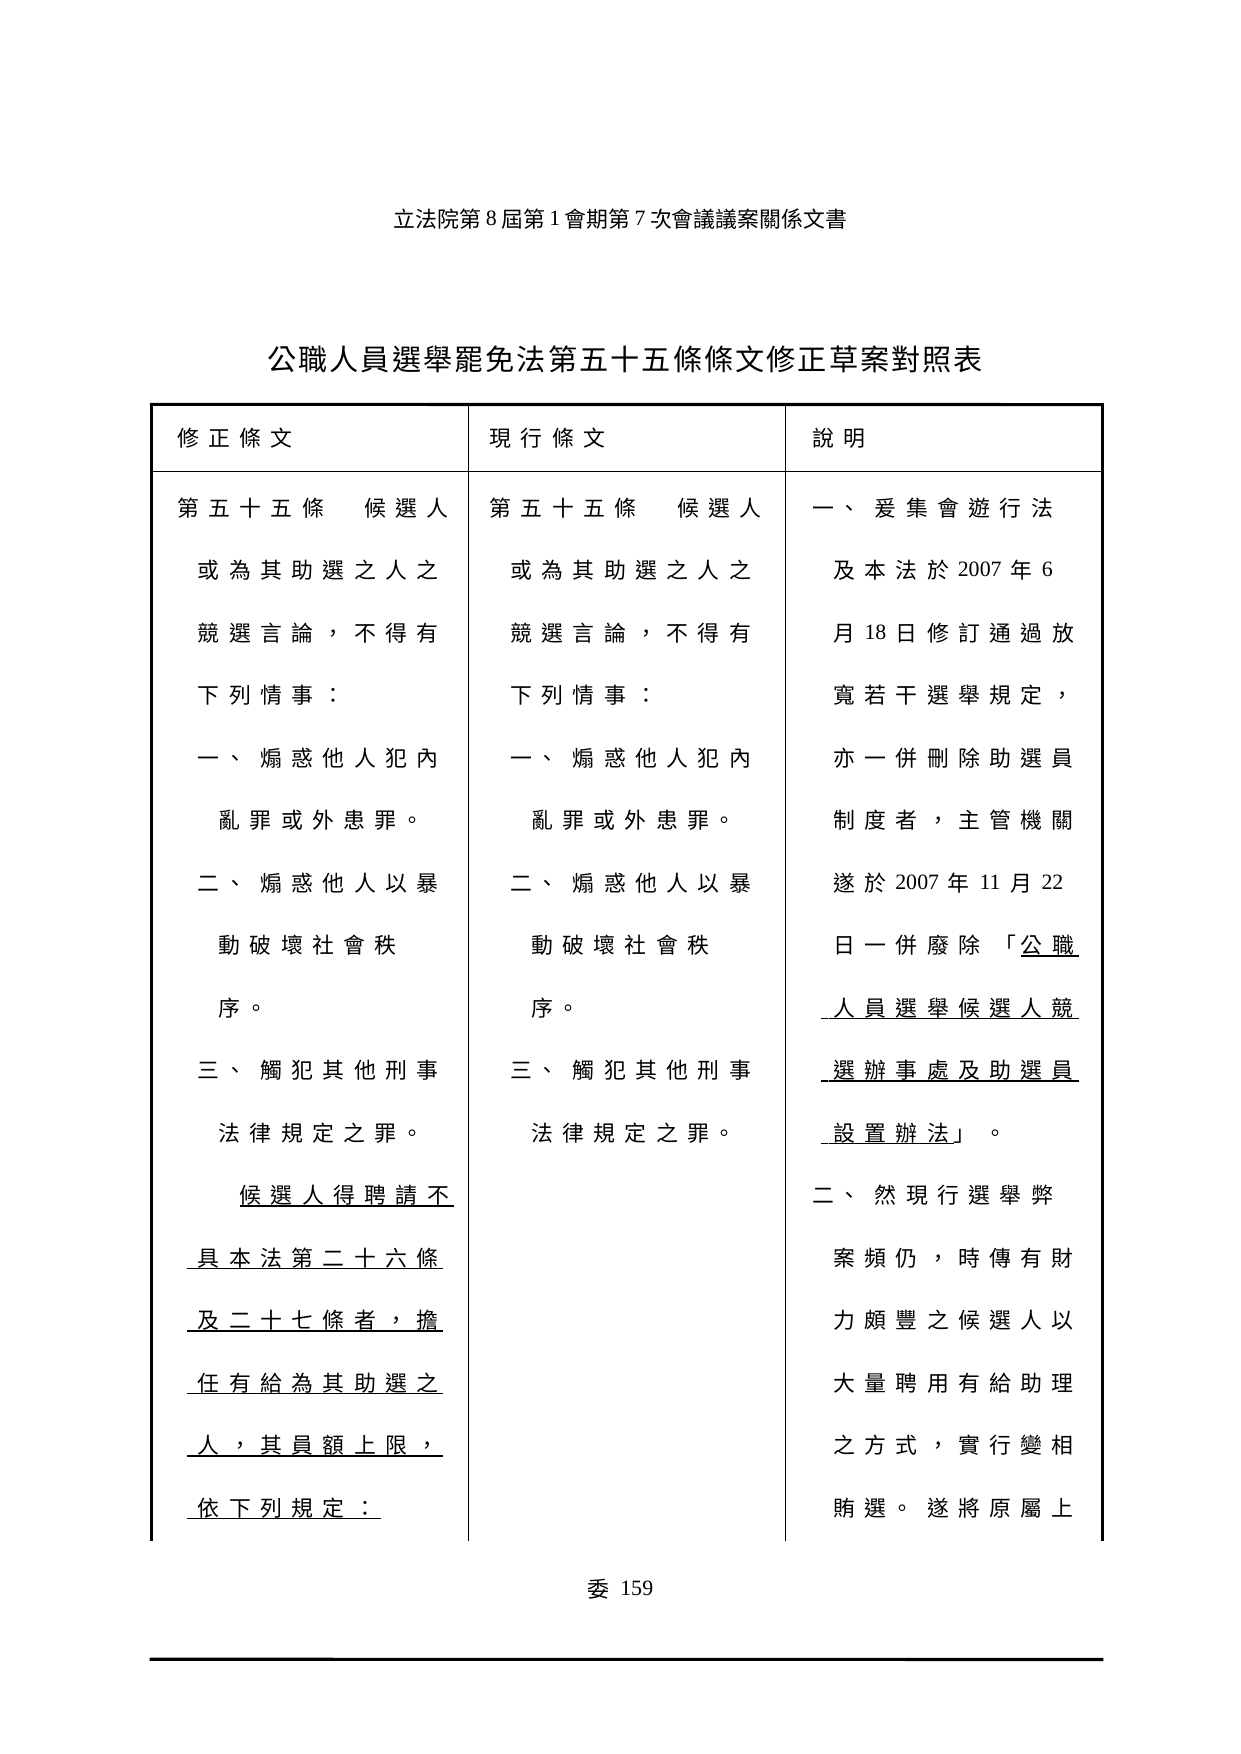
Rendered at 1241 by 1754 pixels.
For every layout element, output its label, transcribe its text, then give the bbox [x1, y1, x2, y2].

table_cell 第五十五條 候選人或為其助選之人之競選言論，不得有下列情事： 一、煽惑他人犯內亂罪或外患罪。 二、煽惑他人以暴動破壞社會秩序。 三、觸犯其他刑事法律規定之罪。 [469, 472, 785, 1541]
table_cell 修正條文 [153, 406, 468, 471]
table_cell 第五十五條 候選人或為其助選之人之競選言論，不得有下列情事： 一、煽惑他人犯內亂罪或外患罪。 二、煽惑他人以暴動破壞社會秩序。 三、觸犯其他刑事法律規定之罪。 候選人得聘請不具本法第二十六條及二十七條者，擔任有給為其助選之人，其員額上限，依下列規定： [153, 472, 468, 1541]
table_cell 現行條文 [469, 407, 785, 471]
table_cell 一、爰集會遊行法及本法於2007年6月18日修訂通過放寬若干選舉規定，亦一併刪除助選員制度者，主管機關遂於2007年11月22日一併廢除「公職人員選舉候選人競選辦事處及助選員設置辦法」。 二、然現行選舉弊案頻仍，時傳有財力頗豐之候選人以大量聘用有給助理之方式，實行變相賄選。遂將原屬上 [786, 472, 1101, 1541]
table_cell 說明 [786, 407, 1101, 471]
table_header 公職人員選舉罷免法第五十五條條文修正草案對照表 [151, 313, 1102, 403]
